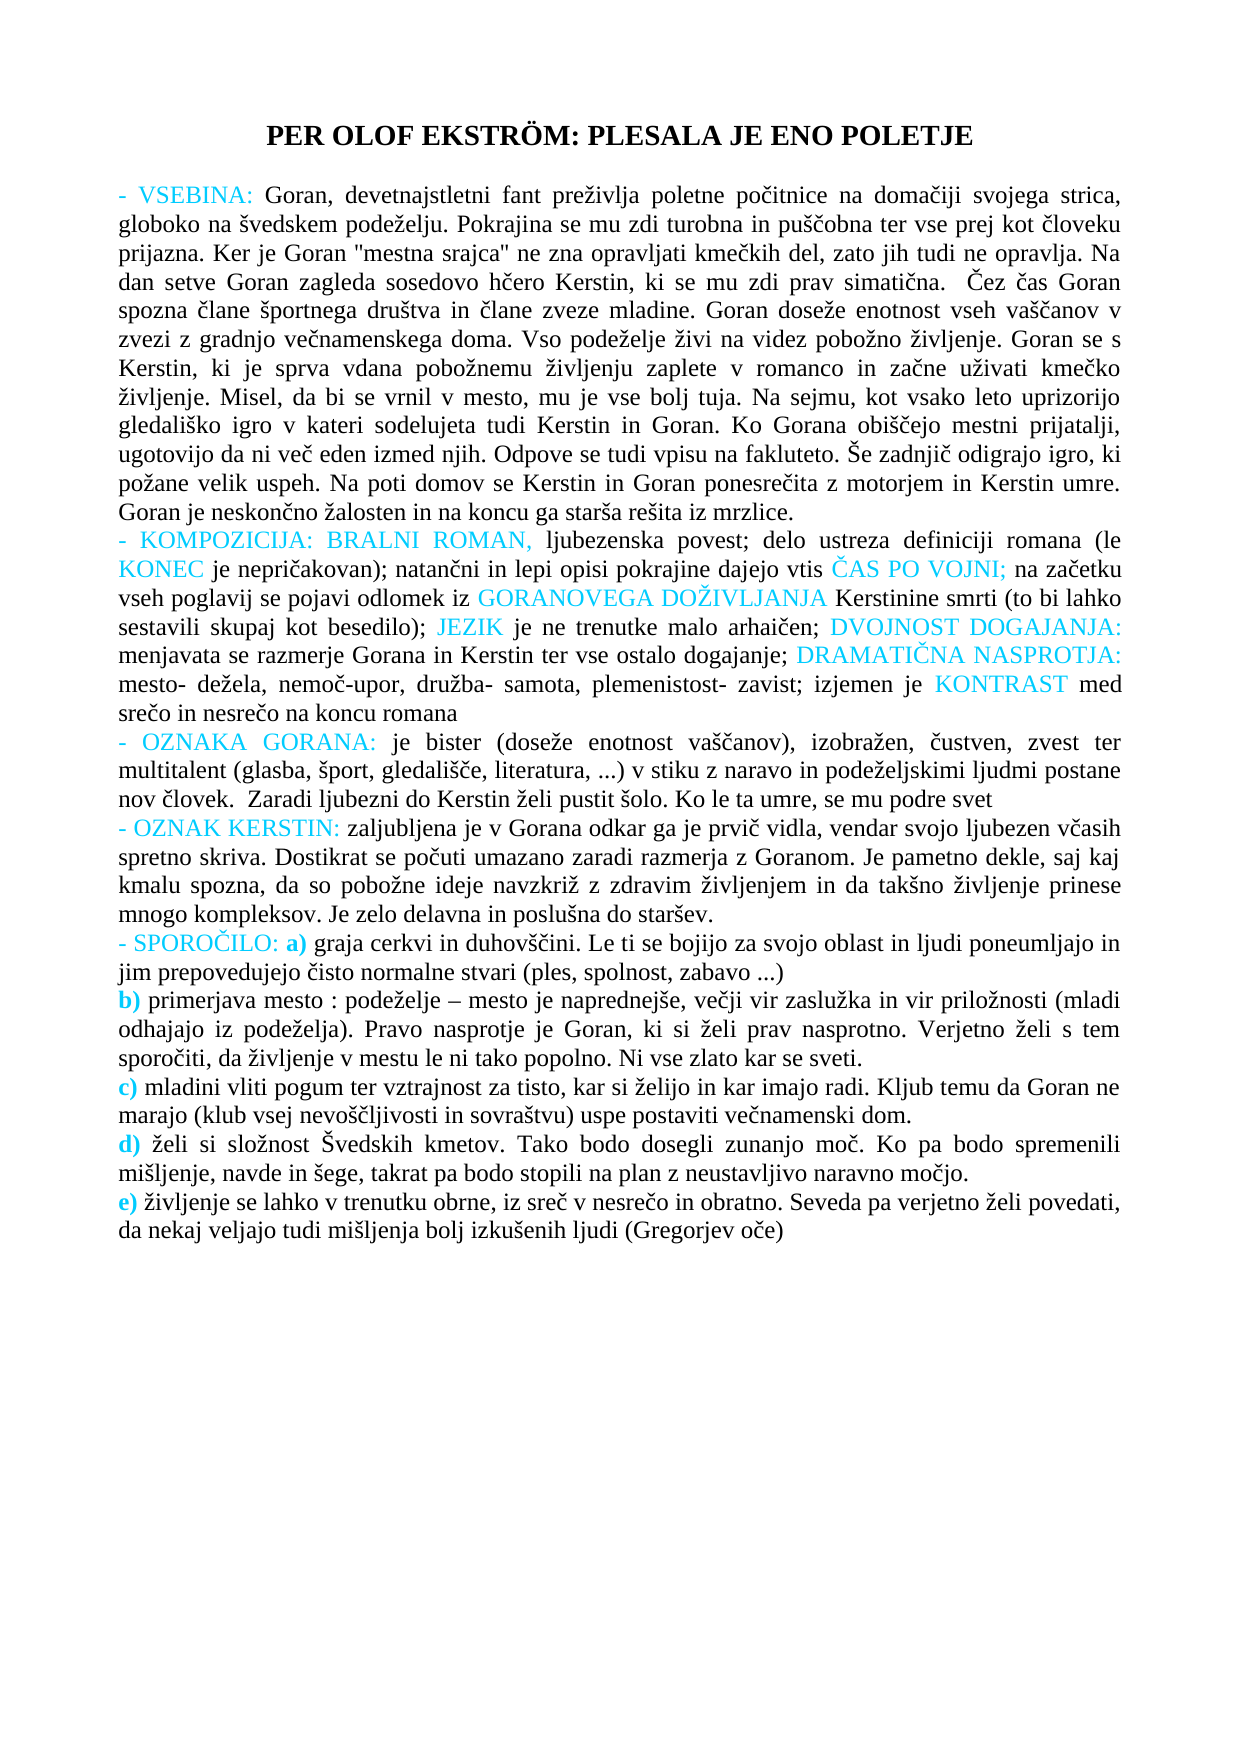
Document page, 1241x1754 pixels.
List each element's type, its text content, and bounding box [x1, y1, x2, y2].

text b) primerjava mesto : podeželje – mesto je naprednejše, večji vir zaslužka in vir priložnosti (mladi odhajajo iz podeželja). Pravo nasprotje je Goran, ki si želi prav nasprotno. Verjetno želi s tem sporočiti, da življenje v mestu le ni tako popolno. Ni vse zlato kar se sveti. [118, 985, 1122, 1072]
text PER OLOF EKSTRÖM: PLESALA JE ENO POLETJE [118, 118, 1122, 152]
text e) življenje se lahko v trenutku obrne, iz sreč v nesrečo in obratno. Seveda pa verjetno želi povedati, da nekaj veljajo tudi mišljenja bolj izkušenih ljudi (Gregorjev oče) [118, 1187, 1122, 1244]
text d) želi si složnost Švedskih kmetov. Tako bodo dosegli zunanjo moč. Ko pa bodo spremenili mišljenje, navde in šege, takrat pa bodo stopili na plan z neustavljivo naravno močjo. [118, 1129, 1122, 1187]
text - SPOROČILO: a) graja cerkvi in duhovščini. Le ti se bojijo za svojo oblast in ljudi poneumljajo in jim prepovedujejo čisto normalne stvari (ples, spolnost, zabavo ...) [118, 928, 1122, 985]
text - KOMPOZICIJA: BRALNI ROMAN, ljubezenska povest; delo ustreza definiciji romana (le KONEC je nepričakovan); natančni in lepi opisi pokrajine dajejo vtis ČAS PO VOJNI; na začetku vseh poglavij se pojavi odlomek iz GORANOVEGA DOŽIVLJANJA Kerstinine smrti (to bi lahko sestavili skupaj kot besedilo); JEZIK je ne trenutke malo arhaičen; DVOJNOST DOGAJANJA: menjavata se razmerje Gorana in Kerstin ter vse ostalo dogajanje; DRAMATIČNA NASPROTJA: mesto- dežela, nemoč-upor, družba- samota, plemenistost- zavist; izjemen je KONTRAST med srečo in nesrečo na koncu romana [118, 525, 1122, 727]
text - OZNAK KERSTIN: zaljubljena je v Gorana odkar ga je prvič vidla, vendar svojo ljubezen včasih spretno skriva. Dostikrat se počuti umazano zaradi razmerja z Goranom. Je pametno dekle, saj kaj kmalu spozna, da so pobožne ideje navzkriž z zdravim življenjem in da takšno življenje prinese mnogo kompleksov. Je zelo delavna in poslušna do staršev. [118, 813, 1122, 928]
text - VSEBINA: Goran, devetnajstletni fant preživlja poletne počitnice na domačiji svojega strica, globoko na švedskem podeželju. Pokrajina se mu zdi turobna in puščobna ter vse prej kot človeku prijazna. Ker je Goran ''mestna srajca'' ne zna opravljati kmečkih del, zato jih tudi ne opravlja. Na dan setve Goran zagleda sosedovo hčero Kerstin, ki se mu zdi prav simatična. Čez čas Goran spozna člane športnega društva in člane zveze mladine. Goran doseže enotnost vseh vaščanov v zvezi z gradnjo večnamenskega doma. Vso podeželje živi na videz pobožno življenje. Goran se s Kerstin, ki je sprva vdana pobožnemu življenju zaplete v romanco in začne uživati kmečko življenje. Misel, da bi se vrnil v mesto, mu je vse bolj tuja. Na sejmu, kot vsako leto uprizorijo gledališko igro v kateri sodelujeta tudi Kerstin in Goran. Ko Gorana obiščejo mestni prijatalji, ugotovijo da ni več eden izmed njih. Odpove se tudi vpisu na fakluteto. Še zadnjič odigrajo igro, ki požane velik uspeh. Na poti domov se Kerstin in Goran ponesrečita z motorjem in Kerstin umre. Goran je neskončno žalosten in na koncu ga starša rešita iz mrzlice. [118, 180, 1122, 525]
text - OZNAKA GORANA: je bister (doseže enotnost vaščanov), izobražen, čustven, zvest ter multitalent (glasba, šport, gledališče, literatura, ...) v stiku z naravo in podeželjskimi ljudmi postane nov človek. Zaradi ljubezni do Kerstin želi pustit šolo. Ko le ta umre, se mu podre svet [118, 727, 1122, 813]
text c) mladini vliti pogum ter vztrajnost za tisto, kar si želijo in kar imajo radi. Kljub temu da Goran ne marajo (klub vsej nevoščljivosti in sovraštvu) uspe postaviti večnamenski dom. [118, 1072, 1122, 1129]
